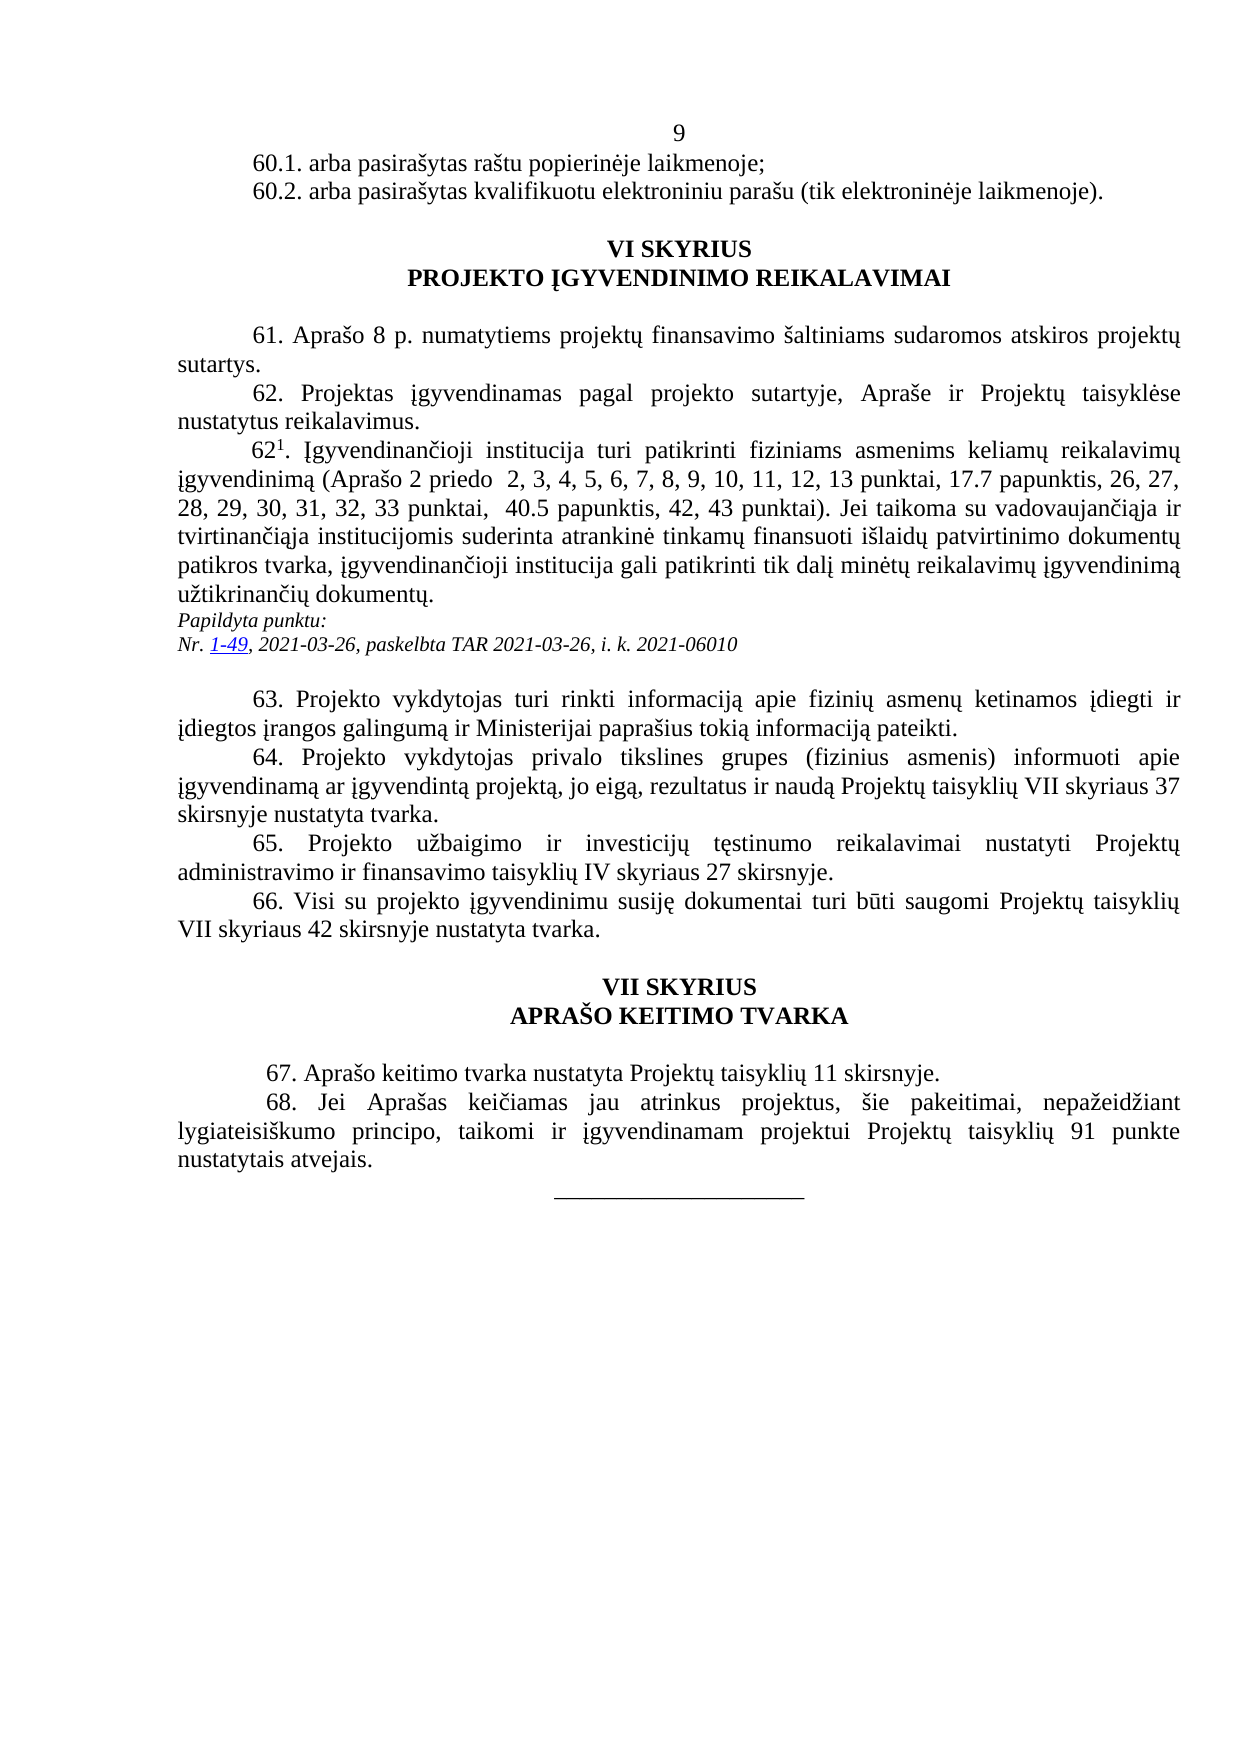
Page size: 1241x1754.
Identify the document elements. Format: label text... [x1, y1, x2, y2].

text PROJEKTO ĮGYVENDINIMO REIKALAVIMAI [177, 263, 1181, 291]
text 64. Projekto vykdytojas privalo tikslines grupes (fizinius asmenis) informuoti apie įgyvendinamą ar įgyvendintą projektą, jo eigą, rezultatus ir naudą Projektų taisyklių VII skyriaus 37 skirsnyje nustatyta tvarka. [177, 742, 1181, 828]
text 66. Visi su projekto įgyvendinimu susiję dokumentai turi būti saugomi Projektų taisyklių VII skyriaus 42 skirsnyje nustatyta tvarka. [177, 886, 1181, 943]
text 68. Jei Aprašas keičiamas jau atrinkus projektus, šie pakeitimai, nepažeidžiant lygiateisiškumo principo, taikomi ir įgyvendinamam projektui Projektų taisyklių 91 punkte nustatytais atvejais. [177, 1087, 1181, 1173]
text VI SKYRIUS [177, 234, 1181, 263]
text 61. Aprašo 8 p. numatytiems projektų finansavimo šaltiniams sudaromos atskiros projektų sutartys. [177, 320, 1181, 378]
text 621. Įgyvendinančioji institucija turi patikrinti fiziniams asmenims keliamų reikalavimų įgyvendinimą (Aprašo 2 priedo 2, 3, 4, 5, 6, 7, 8, 9, 10, 11, 12, 13 punktai, 17.7 papunktis, 26, 27, 28, 29, 30, 31, 32, 33 punktai, 40.5 papunktis, 42, 43 punktai). Jei taikoma su vadovaujančiąja ir tvirtinančiąja institucijomis suderinta atrankinė tinkamų finansuoti išlaidų patvirtinimo dokumentų patikros tvarka, įgyvendinančioji institucija gali patikrinti tik dalį minėtų reikalavimų įgyvendinimą užtikrinančių dokumentų. [177, 435, 1181, 608]
text 65. Projekto užbaigimo ir investicijų tęstinumo reikalavimai nustatyti Projektų administravimo ir finansavimo taisyklių IV skyriaus 27 skirsnyje. [177, 828, 1181, 886]
text VII SKYRIUS [177, 972, 1181, 1001]
text 60.1. arba pasirašytas raštu popierinėje laikmenoje; [177, 148, 1181, 176]
text APRAŠO KEITIMO TVARKA [177, 1001, 1181, 1029]
text ____________________ [177, 1173, 1181, 1202]
text 60.2. arba pasirašytas kvalifikuotu elektroniniu parašu (tik elektroninėje laikmenoje). [177, 176, 1181, 205]
text Nr. 1-49, 2021-03-26, paskelbta TAR 2021-03-26, i. k. 2021-06010 [177, 632, 1181, 656]
text Papildyta punktu: [177, 608, 1181, 632]
text 62. Projektas įgyvendinamas pagal projekto sutartyje, Apraše ir Projektų taisyklėse nustatytus reikalavimus. [177, 378, 1181, 435]
text 67. Aprašo keitimo tvarka nustatyta Projektų taisyklių 11 skirsnyje. [266, 1058, 1181, 1087]
text 63. Projekto vykdytojas turi rinkti informaciją apie fizinių asmenų ketinamos įdiegti ir įdiegtos įrangos galingumą ir Ministerijai paprašius tokią informaciją pateikti. [177, 684, 1181, 742]
